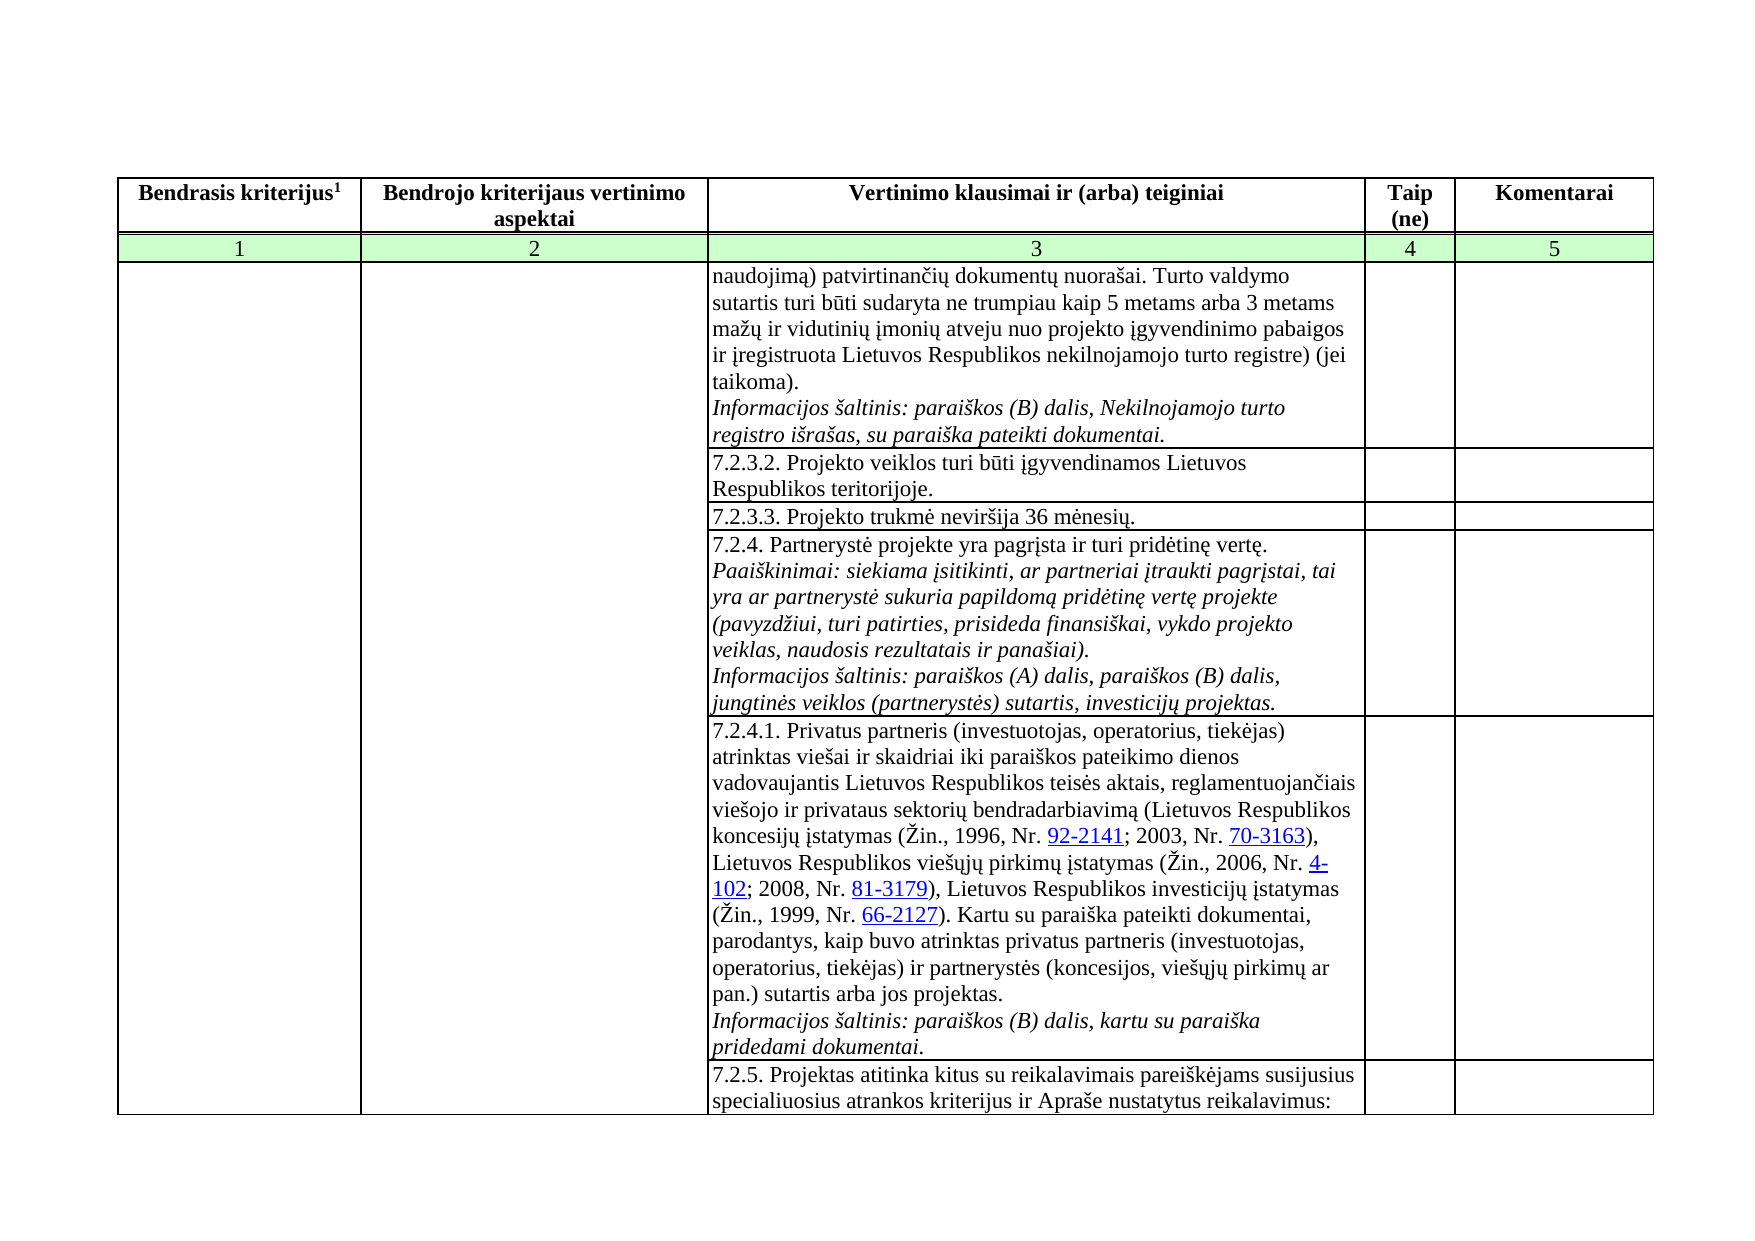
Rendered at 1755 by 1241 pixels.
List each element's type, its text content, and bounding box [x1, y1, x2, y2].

table_cell 7.2.5. Projektas atitinka kitus su reikalavimais pareiškėjams susijusius specialiuosius atrankos kriterijus ir Apraše nustatytus reikalavimus: [709, 1061, 1364, 1114]
table_cell [1366, 531, 1454, 715]
table_header Vertinimo klausimai ir (arba) teiginiai [709, 179, 1364, 231]
table_cell 4 [1366, 235, 1454, 261]
table_cell 7.2.4.1. Privatus partneris (investuotojas, operatorius, tiekėjas) atrinktas viešai ir skaidriai iki paraiškos pateikimo dienos vadovaujantis Lietuvos Respublikos teisės aktais, reglamentuojančiais viešojo ir privataus sektorių bendradarbiavimą (Lietuvos Respublikos koncesijų įstatymas (Žin., 1996, Nr. 92-2141; 2003, Nr. 70-3163), Lietuvos Respublikos viešųjų pirkimų įstatymas (Žin., 2006, Nr. 4-102; 2008, Nr. 81-3179), Lietuvos Respublikos investicijų įstatymas (Žin., 1999, Nr. 66-2127). Kartu su paraiška pateikti dokumentai, parodantys, kaip buvo atrinktas privatus partneris (investuotojas, operatorius, tiekėjas) ir partnerystės (koncesijos, viešųjų pirkimų ar pan.) sutartis arba jos projektas. Informacijos šaltinis: paraiškos (B) dalis, kartu su paraiška pridedami dokumentai. [709, 717, 1364, 1059]
table_cell 7.2.4. Partnerystė projekte yra pagrįsta ir turi pridėtinę vertę. Paaiškinimai: siekiama įsitikinti, ar partneriai įtraukti pagrįstai, tai yra ar partnerystė sukuria papildomą pridėtinę vertę projekte (pavyzdžiui, turi patirties, prisideda finansiškai, vykdo projekto veiklas, naudosis rezultatais ir panašiai). Informacijos šaltinis: paraiškos (A) dalis, paraiškos (B) dalis, jungtinės veiklos (partnerystės) sutartis, investicijų projektas. [709, 531, 1364, 715]
table_cell naudojimą) patvirtinančių dokumentų nuorašai. Turto valdymo sutartis turi būti sudaryta ne trumpiau kaip 5 metams arba 3 metams mažų ir vidutinių įmonių atveju nuo projekto įgyvendinimo pabaigos ir įregistruota Lietuvos Respublikos nekilnojamojo turto registre) (jei taikoma). Informacijos šaltinis: paraiškos (B) dalis, Nekilnojamojo turto registro išrašas, su paraiška pateikti dokumentai. [709, 263, 1364, 447]
table_cell 3 [709, 235, 1364, 261]
table_cell [1366, 1061, 1454, 1114]
table_header Taip (ne) [1366, 179, 1454, 231]
table_cell [1366, 449, 1454, 501]
table_cell 7.2.3.2. Projekto veiklos turi būti įgyvendinamos Lietuvos Respublikos teritorijoje. [709, 449, 1364, 501]
table_header Komentarai [1456, 179, 1653, 231]
table_cell [1366, 503, 1454, 529]
table_cell [1456, 531, 1653, 715]
table_cell [362, 263, 707, 1114]
table_cell 5 [1456, 235, 1653, 261]
table_cell [1366, 717, 1454, 1059]
table_header Bendrasis kriterijus1 [119, 179, 360, 231]
table_cell [1456, 1061, 1653, 1114]
table_cell [119, 263, 360, 1114]
table_header Bendrojo kriterijaus vertinimo aspektai [362, 179, 707, 231]
table_cell [1456, 449, 1653, 501]
table_cell [1366, 263, 1454, 447]
table_cell 7.2.3.3. Projekto trukmė neviršija 36 mėnesių. [709, 503, 1364, 529]
table_cell 2 [362, 235, 707, 261]
table_cell [1456, 503, 1653, 529]
table_cell [1456, 263, 1653, 447]
table_cell [1456, 717, 1653, 1059]
table_cell 1 [119, 235, 360, 261]
